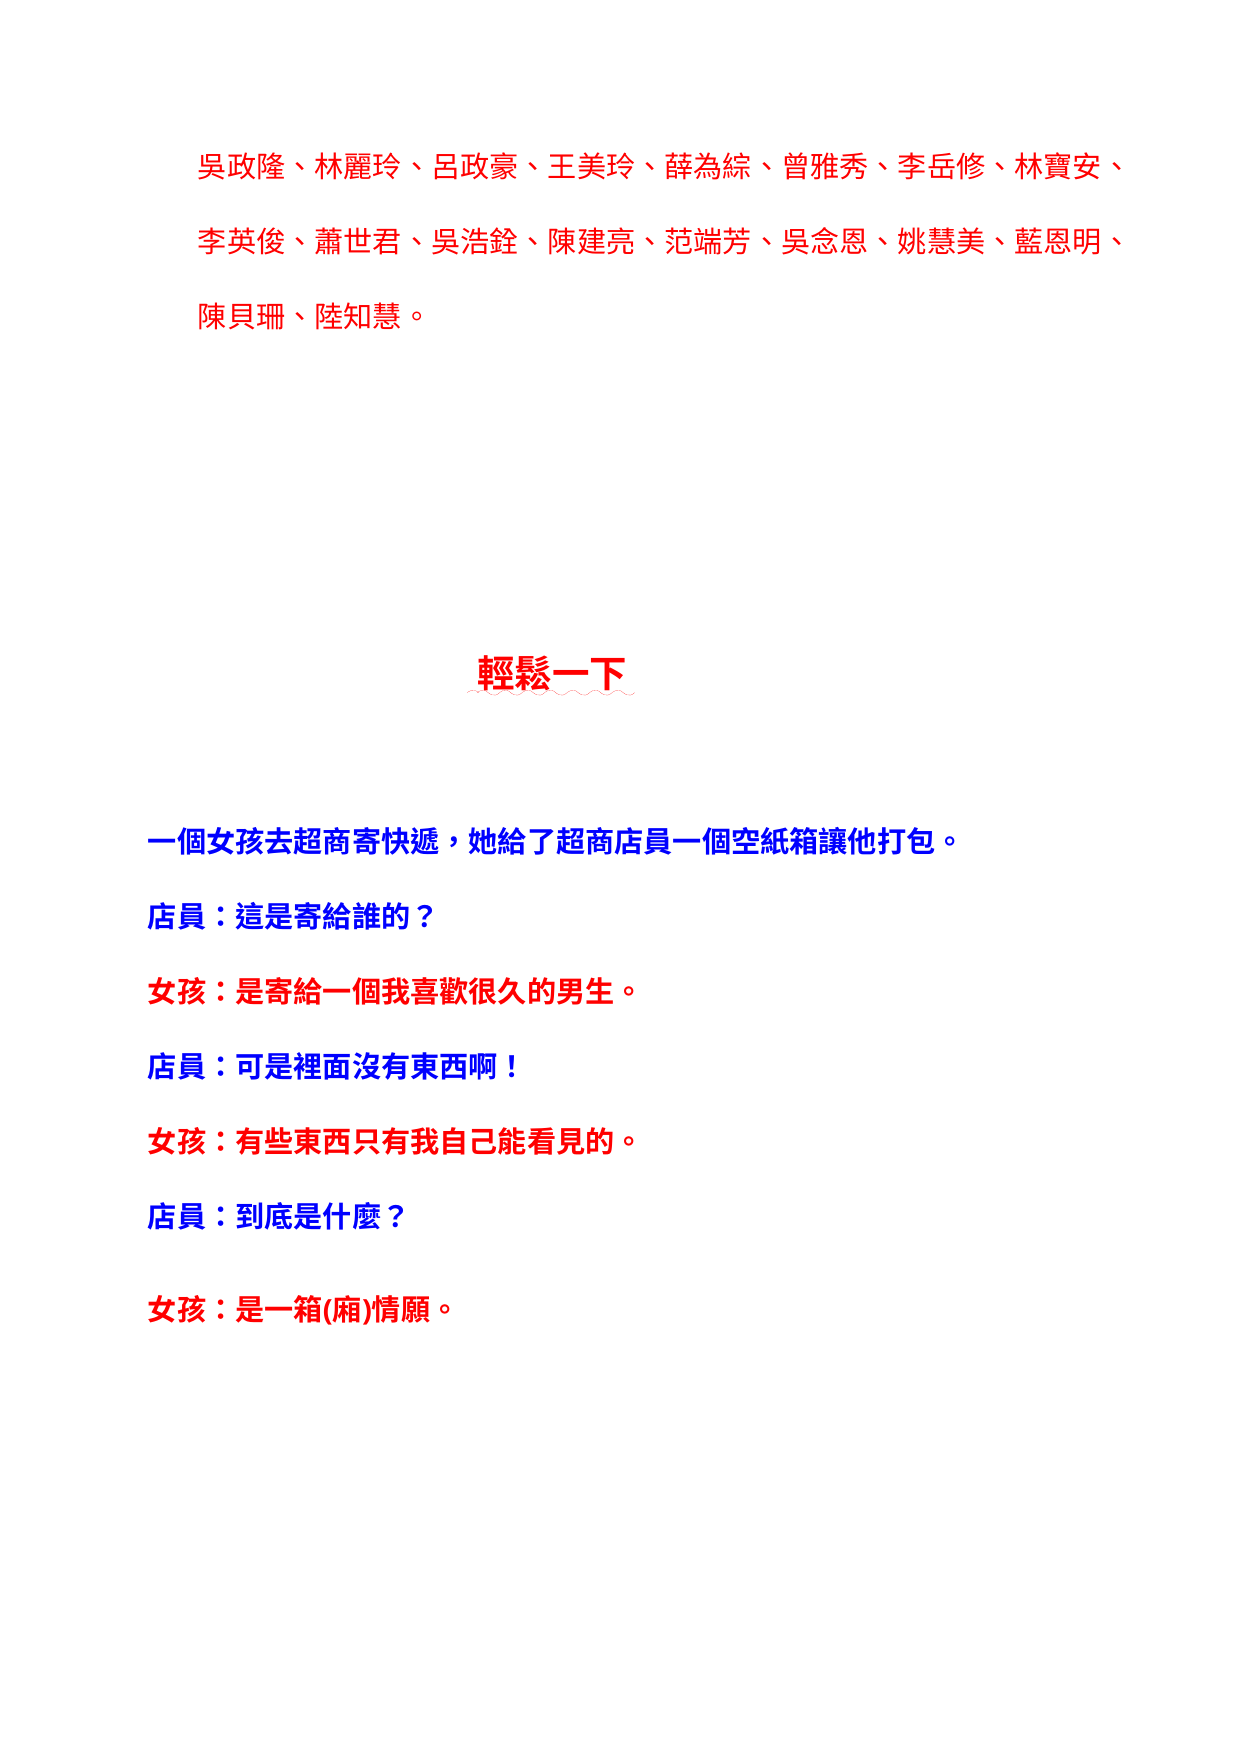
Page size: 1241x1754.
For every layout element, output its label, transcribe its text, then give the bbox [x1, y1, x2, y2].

text 吳政隆、林麗玲、呂政豪、王美玲、薛為綜、曾雅秀、李岳修、林寶安、李英俊、蕭世君、吳浩銓、陳建亮、范端芳、吳念恩、姚慧美、藍恩明、陳貝珊、陸知慧。 [198, 127, 1144, 352]
text 店員：到底是什麼？ [148, 1177, 1144, 1252]
text 店員：可是裡面沒有東西啊！ [148, 1027, 1144, 1102]
text 女孩：有些東西只有我自己能看見的。 [148, 1102, 1144, 1177]
text 輕鬆一下 [148, 633, 1144, 708]
text 一個女孩去超商寄快遞，她給了超商店員一個空紙箱讓他打包。 [148, 802, 1144, 877]
text 女孩：是寄給一個我喜歡很久的男生。 [148, 952, 1144, 1027]
text 店員：這是寄給誰的？ [148, 877, 1144, 952]
text 女孩：是一箱(廂)情願。 [148, 1271, 1144, 1346]
